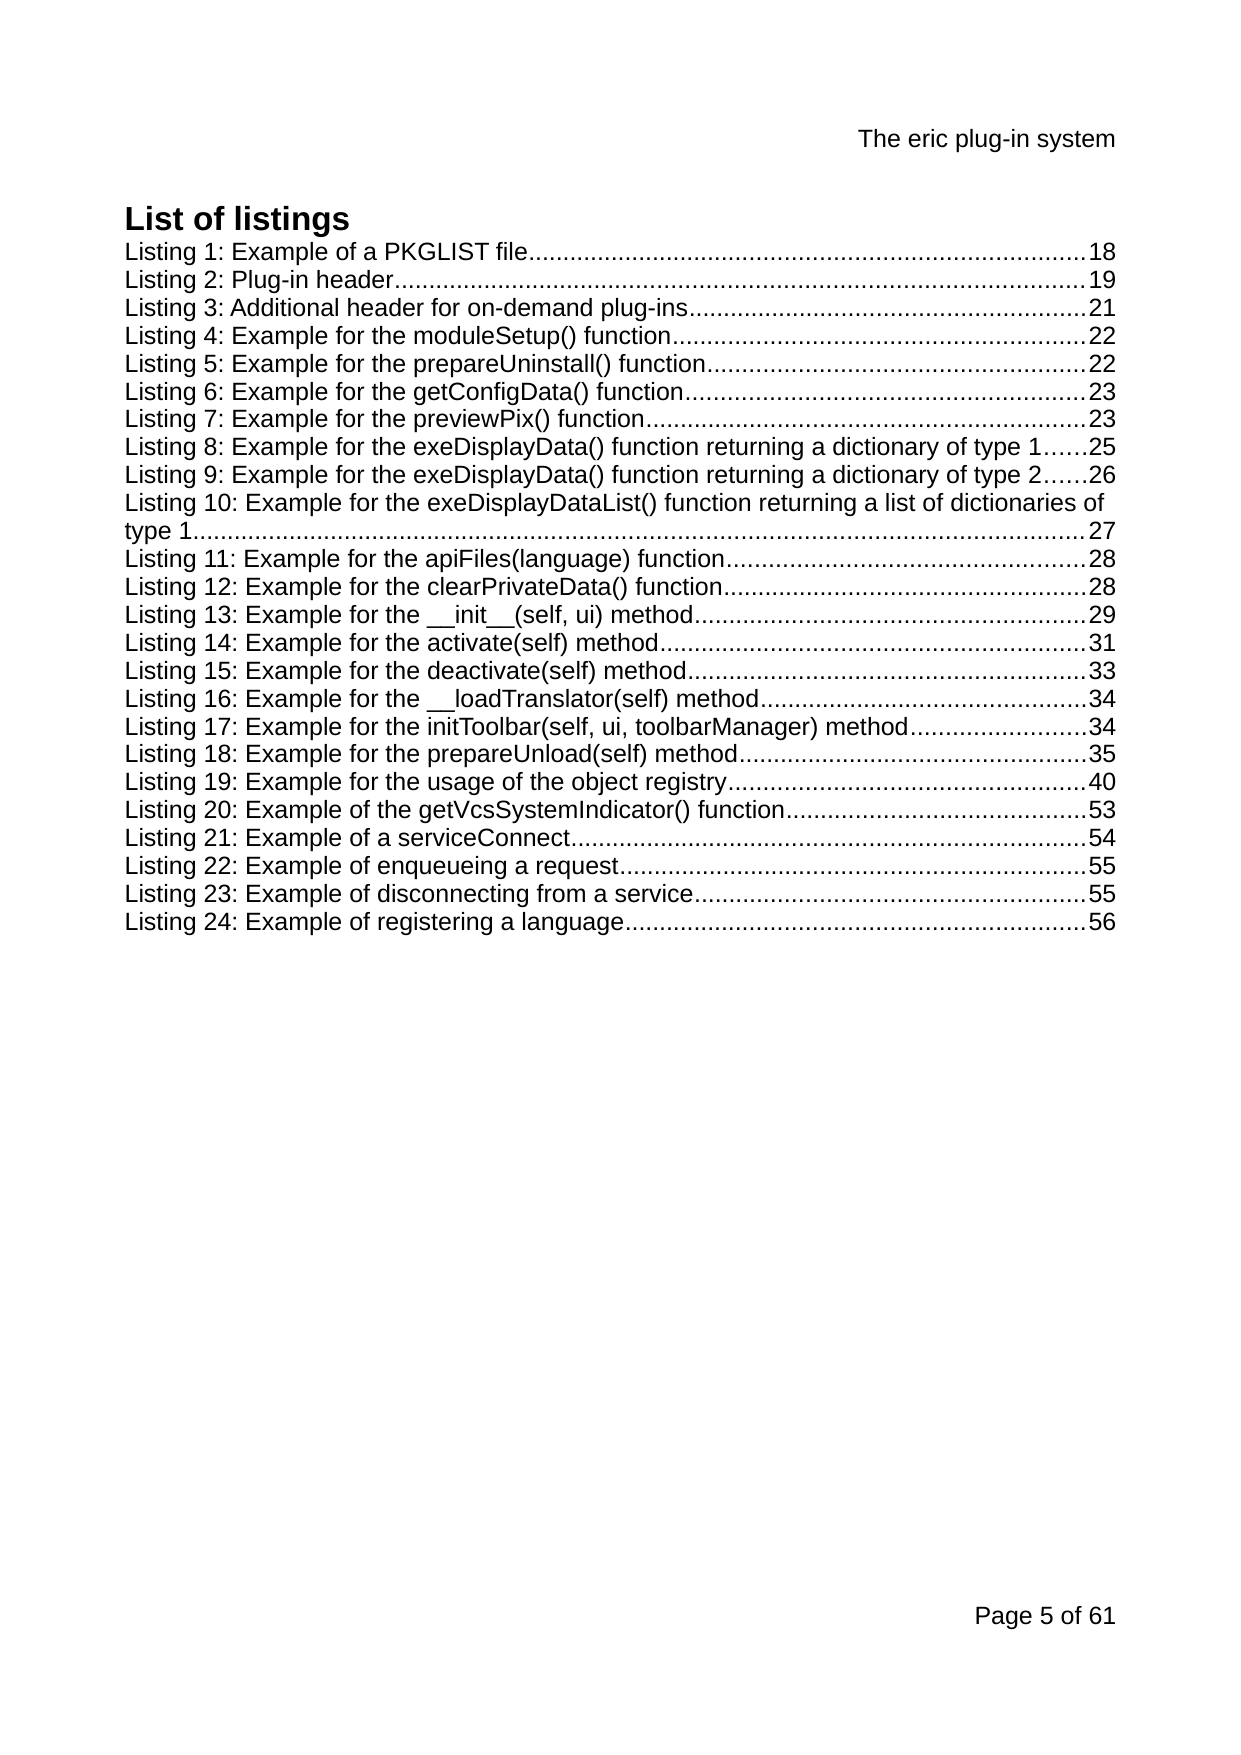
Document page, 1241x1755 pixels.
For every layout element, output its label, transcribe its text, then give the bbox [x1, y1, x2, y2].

text Listing 17: Example for the initToolbar(self, ui, toolbarManager) method 34 [118, 712, 1122, 740]
subtitle List of listings [118, 194, 1122, 238]
text Listing 2: Plug-in header 19 [118, 266, 1122, 294]
text Listing 24: Example of registering a language 56 [118, 908, 1122, 942]
text Listing 12: Example for the clearPrivateData() function 28 [118, 573, 1122, 601]
text Listing 13: Example for the __init__(self, ui) method 29 [118, 601, 1122, 629]
text Listing 18: Example for the prepareUnload(self) method 35 [118, 740, 1122, 768]
text Listing 1: Example of a PKGLIST file 18 [118, 238, 1122, 266]
text Listing 10: Example for the exeDisplayDataList() function returning a list of dictionaries of type 1 27 [118, 489, 1122, 545]
text Listing 11: Example for the apiFiles(language) function 28 [118, 545, 1122, 573]
text Listing 3: Additional header for on-demand plug-ins 21 [118, 294, 1122, 322]
text Listing 9: Example for the exeDisplayData() function returning a dictionary of type 2 26 [118, 461, 1122, 489]
text Listing 8: Example for the exeDisplayData() function returning a dictionary of type 1 25 [118, 433, 1122, 461]
text Listing 21: Example of a serviceConnect 54 [118, 824, 1122, 852]
text Listing 5: Example for the prepareUninstall() function 22 [118, 349, 1122, 377]
text Listing 20: Example of the getVcsSystemIndicator() function 53 [118, 796, 1122, 824]
text Listing 19: Example for the usage of the object registry 40 [118, 768, 1122, 796]
text Listing 23: Example of disconnecting from a service 55 [118, 880, 1122, 908]
text Listing 16: Example for the __loadTranslator(self) method 34 [118, 684, 1122, 712]
text Listing 15: Example for the deactivate(self) method 33 [118, 657, 1122, 684]
text Listing 4: Example for the moduleSetup() function 22 [118, 322, 1122, 349]
text Listing 7: Example for the previewPix() function 23 [118, 405, 1122, 433]
text Listing 22: Example of enqueueing a request 55 [118, 852, 1122, 880]
text Listing 14: Example for the activate(self) method 31 [118, 629, 1122, 657]
text Listing 6: Example for the getConfigData() function 23 [118, 377, 1122, 405]
